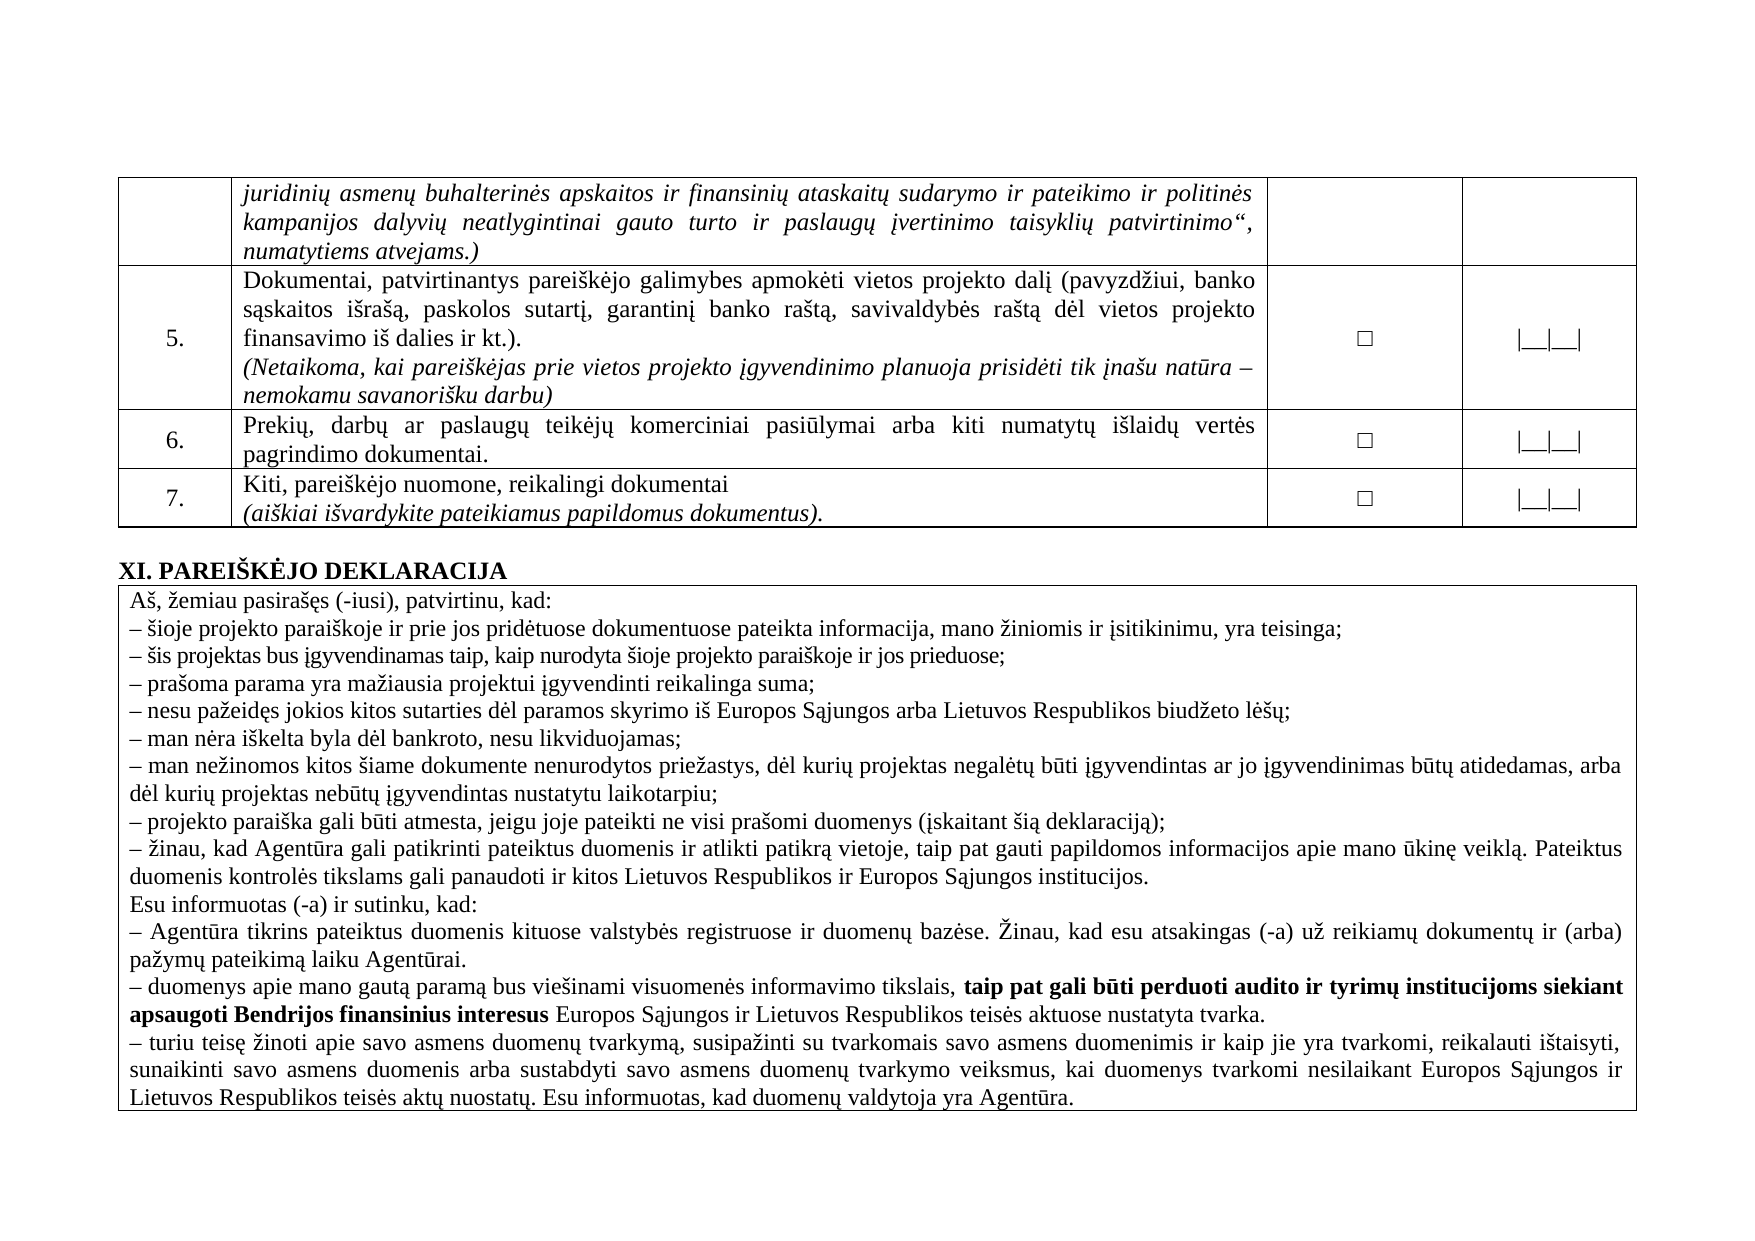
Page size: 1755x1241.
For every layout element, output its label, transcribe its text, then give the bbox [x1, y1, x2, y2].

table_cell [119, 178, 231, 264]
table_cell |__|__| [1463, 410, 1636, 468]
table_cell |__|__| [1463, 469, 1636, 526]
table_header Aš, žemiau pasirašęs (-iusi), patvirtinu, kad: – šioje projekto paraiškoje ir prie jos pridėtuose dokumentuose pateikta informacija, mano žiniomis ir įsitikinimu, yra teisinga; – šis projektas bus įgyvendinamas taip, kaip nurodyta šioje projekto paraiškoje ir jos prieduose; – prašoma parama yra mažiausia projektui įgyvendinti reikalinga suma; – nesu pažeidęs jokios kitos sutarties dėl paramos skyrimo iš Europos Sąjungos arba Lietuvos Respublikos biudžeto lėšų; – man nėra iškelta byla dėl bankroto, nesu likviduojamas; – man nežinomos kitos šiame dokumente nenurodytos priežastys, dėl kurių projektas negalėtų būti įgyvendintas ar jo įgyvendinimas būtų atidedamas, arba dėl kurių projektas nebūtų įgyvendintas nustatytu laikotarpiu; – projekto paraiška gali būti atmesta, jeigu joje pateikti ne visi prašomi duomenys (įskaitant šią deklaraciją); – žinau, kad Agentūra gali patikrinti pateiktus duomenis ir atlikti patikrą vietoje, taip pat gauti papildomos informacijos apie mano ūkinę veiklą. Pateiktus duomenis kontrolės tikslams gali panaudoti ir kitos Lietuvos Respublikos ir Europos Sąjungos institucijos. Esu informuotas (-a) ir sutinku, kad: – Agentūra tikrins pateiktus duomenis kituose valstybės registruose ir duomenų bazėse. Žinau, kad esu atsakingas (-a) už reikiamų dokumentų ir (arba) pažymų pateikimą laiku Agentūrai. – duomenys apie mano gautą paramą bus viešinami visuomenės informavimo tikslais, taip pat gali būti perduoti audito ir tyrimų institucijoms siekiant apsaugoti Bendrijos finansinius interesus Europos Sąjungos ir Lietuvos Respublikos teisės aktuose nustatyta tvarka. – turiu teisę žinoti apie savo asmens duomenų tvarkymą, susipažinti su tvarkomais savo asmens duomenimis ir kaip jie yra tvarkomi, reikalauti ištaisyti, sunaikinti savo asmens duomenis arba sustabdyti savo asmens duomenų tvarkymo veiksmus, kai duomenys tvarkomi nesilaikant Europos Sąjungos ir Lietuvos Respublikos teisės aktų nuostatų. Esu informuotas, kad duomenų valdytoja yra Agentūra. [119, 586, 1636, 1110]
table_cell [1463, 178, 1636, 264]
table_cell Kiti, pareiškėjo nuomone, reikalingi dokumentai (aiškiai išvardykite pateikiamus papildomus dokumentus). [232, 469, 1267, 526]
text XI. PAREIŠKĖJO DEKLARACIJA [118, 556, 1636, 585]
table_cell Dokumentai, patvirtinantys pareiškėjo galimybes apmokėti vietos projekto dalį (pavyzdžiui, banko sąskaitos išrašą, paskolos sutartį, garantinį banko raštą, savivaldybės raštą dėl vietos projekto finansavimo iš dalies ir kt.). (Netaikoma, kai pareiškėjas prie vietos projekto įgyvendinimo planuoja prisidėti tik įnašu natūra – nemokamu savanorišku darbu) [232, 266, 1267, 409]
table_cell 7. [119, 469, 231, 526]
table_cell □ [1268, 266, 1462, 409]
table_cell □ [1268, 410, 1462, 468]
table_cell |__|__| [1463, 266, 1636, 409]
table_cell Prekių, darbų ar paslaugų teikėjų komerciniai pasiūlymai arba kiti numatytų išlaidų vertės pagrindimo dokumentai. [232, 410, 1267, 468]
table_cell juridinių asmenų buhalterinės apskaitos ir finansinių ataskaitų sudarymo ir pateikimo ir politinės kampanijos dalyvių neatlygintinai gauto turto ir paslaugų įvertinimo taisyklių patvirtinimo“, numatytiems atvejams.) [232, 178, 1267, 264]
table_cell [1268, 178, 1462, 264]
table_cell □ [1268, 469, 1462, 526]
table_cell 6. [119, 410, 231, 468]
table_cell 5. [119, 266, 231, 409]
